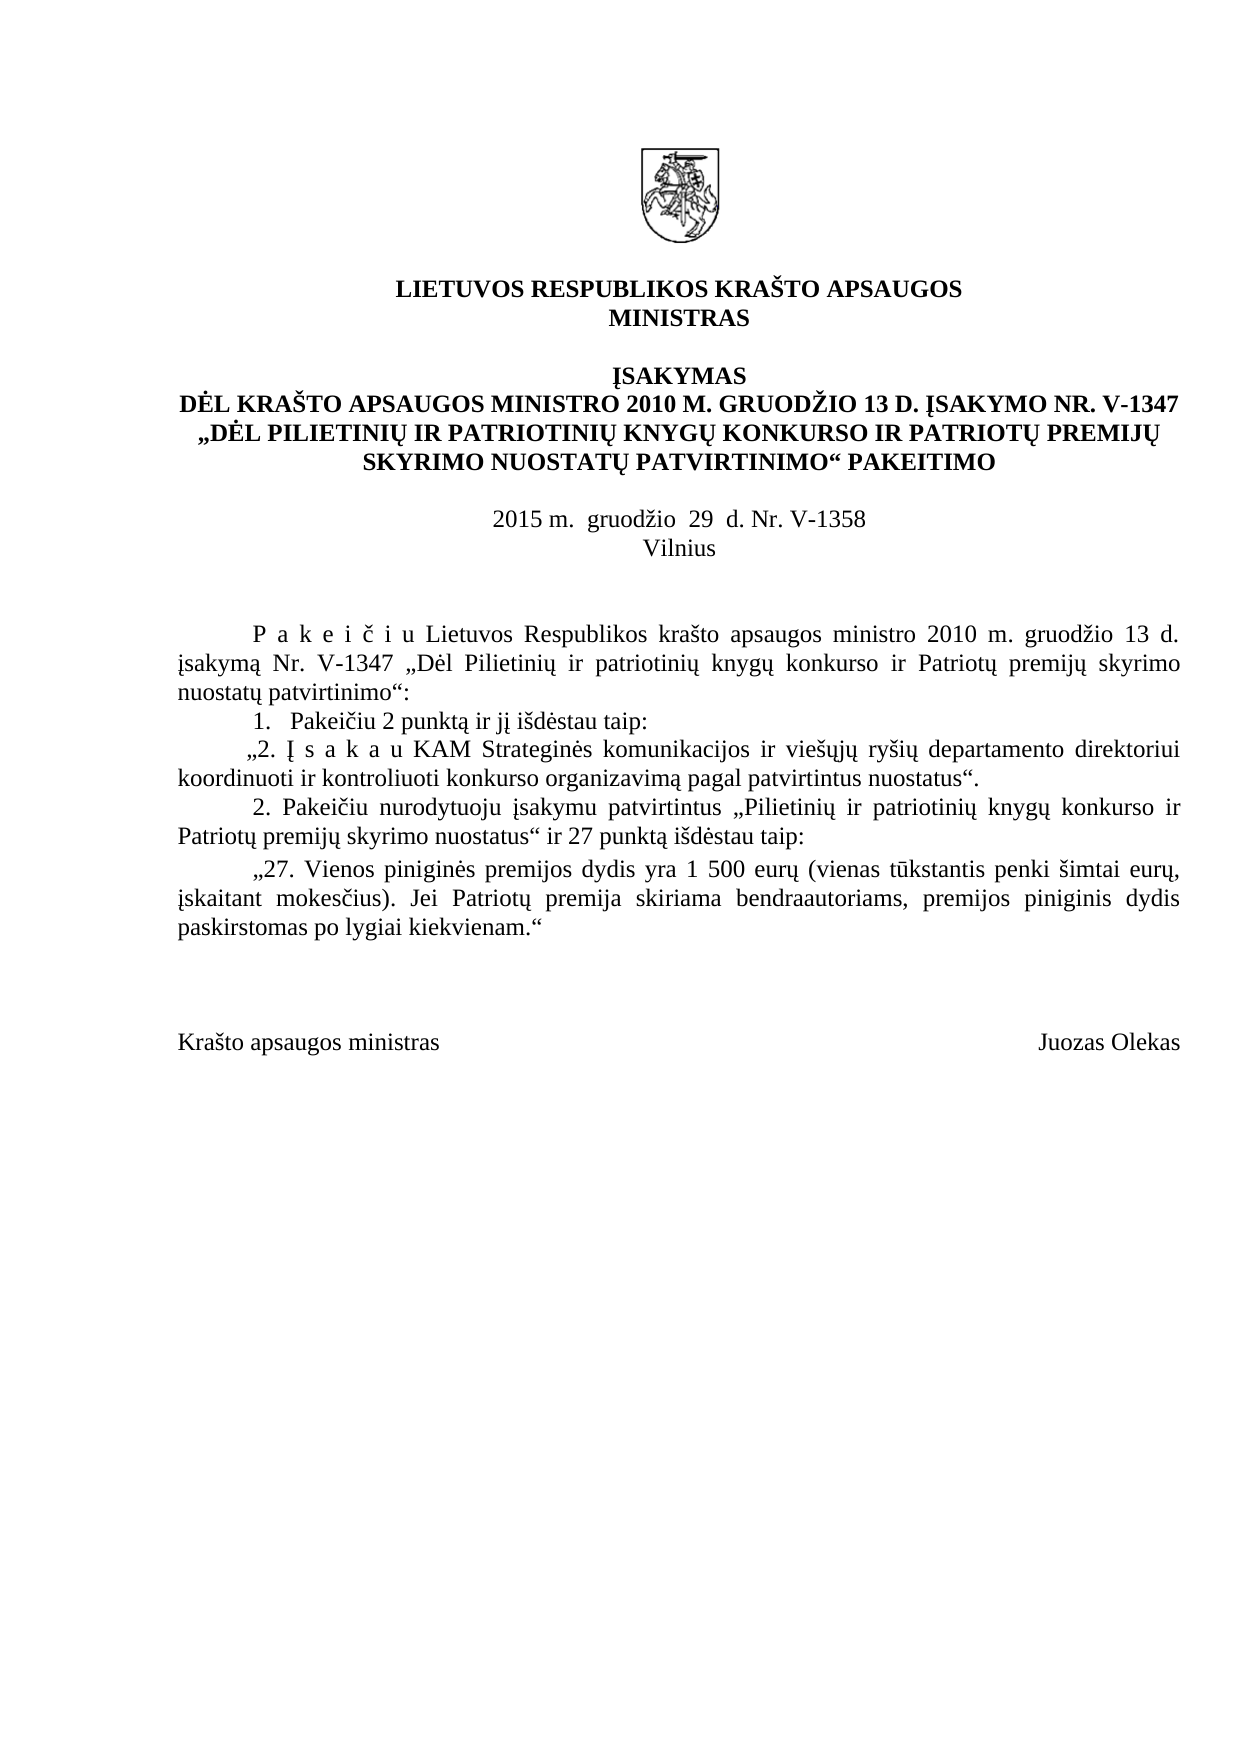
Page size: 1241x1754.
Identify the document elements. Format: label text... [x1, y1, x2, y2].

text Vilnius [177, 533, 1181, 562]
text „DĖL PILIETINIŲ IR PATRIOTINIŲ KNYGŲ KONKURSO IR PATRIOTŲ PREMIJŲ SKYRIMO NUOSTATŲ PATVIRTINIMO“ PAKEITIMO [177, 418, 1181, 476]
text LIETUVOS RESPUBLIKOS KRAŠTO APSAUGOS [177, 274, 1181, 303]
text 1. Pakeičiu 2 punktą ir jį išdėstau taip: [252, 706, 1181, 734]
text „27. Vienos piniginės premijos dydis yra 1 500 eurų (vienas tūkstantis penki šimtai eurų, įskaitant mokesčius). Jei Patriotų premija skiriama bendraautoriams, premijos piniginis dydis paskirstomas po lygiai kiekvienam.“ [177, 854, 1181, 941]
text „2. Į s a k a u KAM Strateginės komunikacijos ir viešųjų ryšių departamento direktoriui koordinuoti ir kontroliuoti konkurso organizavimą pagal patvirtintus nuostatus“. [177, 734, 1181, 792]
text P a k e i č i u Lietuvos Respublikos krašto apsaugos ministro 2010 m. gruodžio 13 d. įsakymą Nr. V-1347 „Dėl Pilietinių ir patriotinių knygų konkurso ir Patriotų premijų skyrimo nuostatų patvirtinimo“: [177, 619, 1181, 706]
text 2. Pakeičiu nurodytuoju įsakymu patvirtintus „Pilietinių ir patriotinių knygų konkurso ir Patriotų premijų skyrimo nuostatus“ ir 27 punktą išdėstau taip: [177, 792, 1181, 849]
text 2015 m. gruodžio 29 d. Nr. V-1358 [177, 504, 1181, 533]
text Krašto apsaugos ministras Juozas Olekas [177, 1027, 1181, 1056]
text MINISTRAS [177, 303, 1181, 332]
text ĮSAKYMAS [177, 361, 1181, 389]
text DĖL KRAŠTO APSAUGOS MINISTRO 2010 M. GRUODŽIO 13 D. ĮSAKYMO NR. V-1347 [177, 389, 1181, 418]
